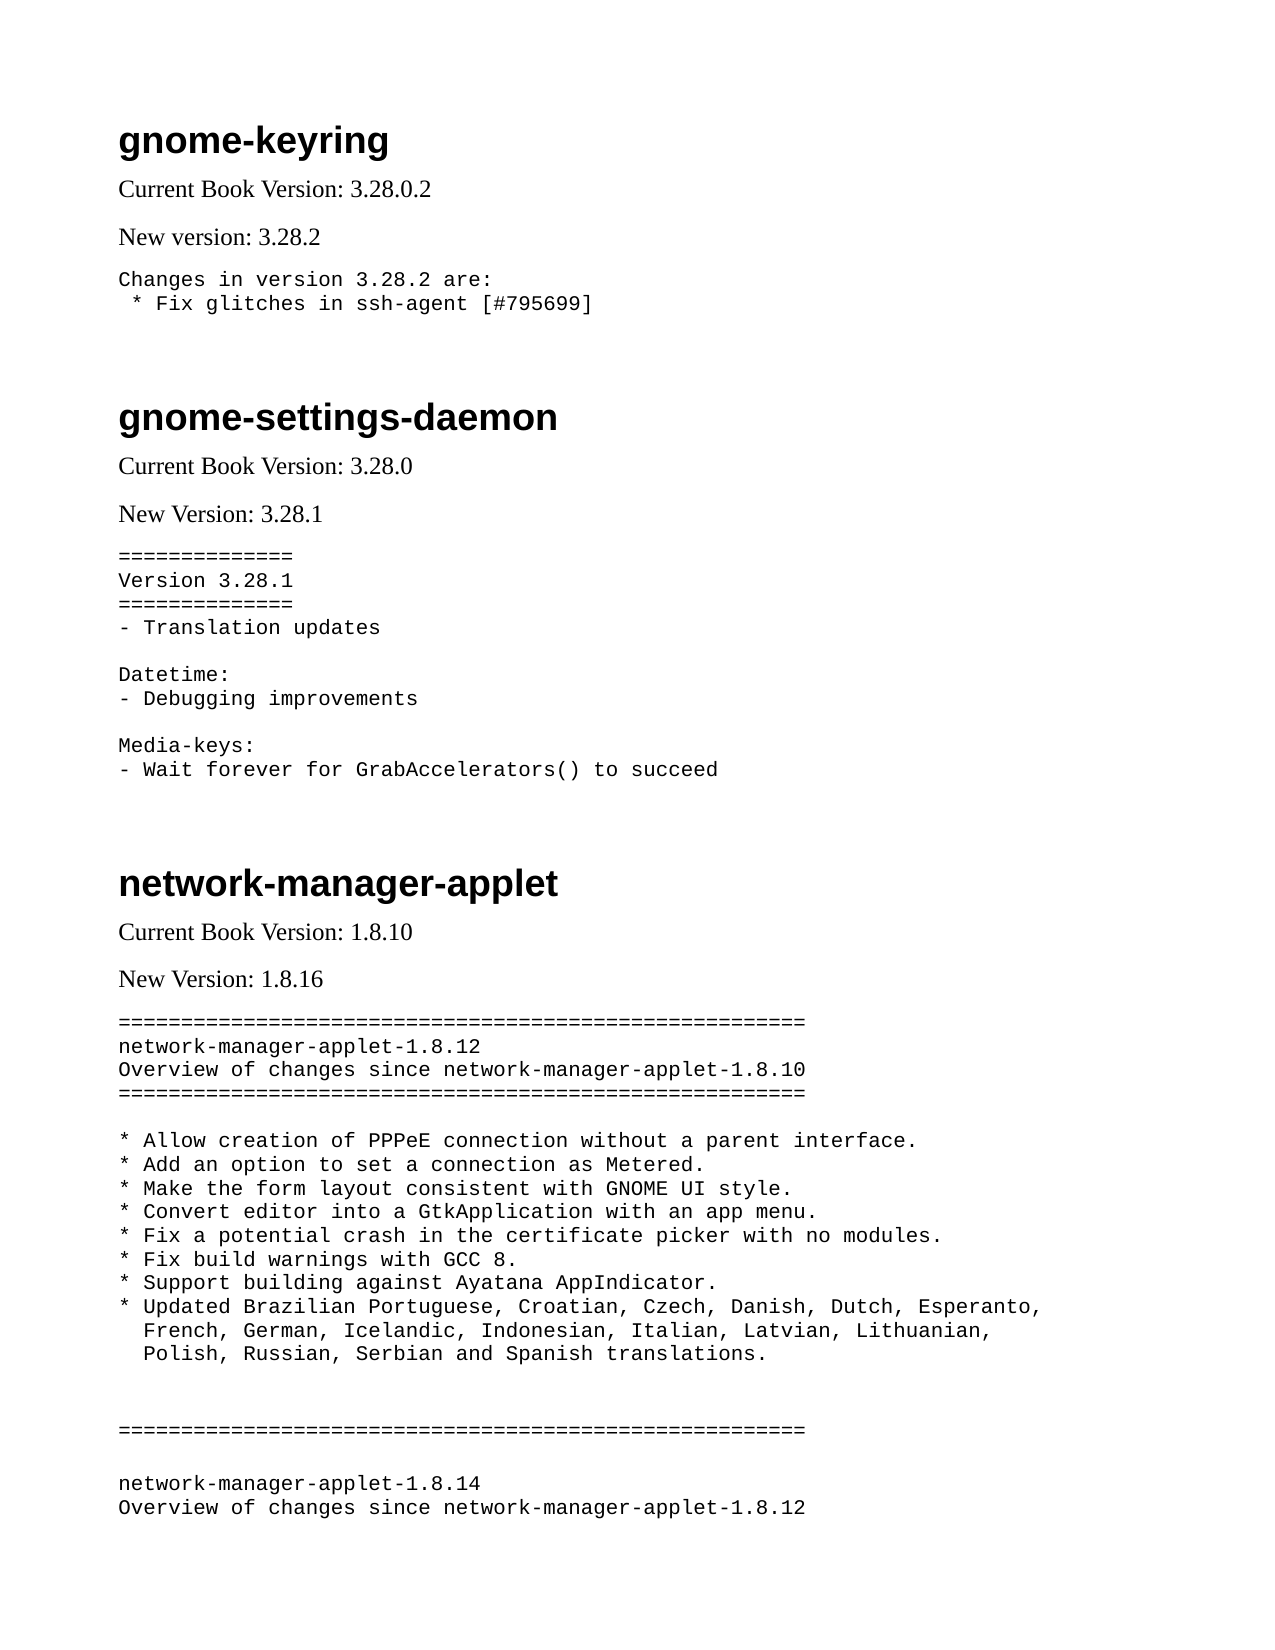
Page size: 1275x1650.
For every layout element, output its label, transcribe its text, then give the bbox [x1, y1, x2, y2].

text * Fix build warnings with GCC 8. [118, 1249, 1157, 1272]
text network-manager-applet-1.8.12 [118, 1036, 1157, 1059]
text French, German, Icelandic, Indonesian, Italian, Latvian, Lithuanian, [118, 1319, 1157, 1343]
text * Convert editor into a GtkApplication with an app menu. [118, 1201, 1157, 1225]
text * Add an option to set a connection as Metered. [118, 1154, 1157, 1178]
text - Debugging improvements [118, 688, 1157, 712]
text Overview of changes since network-manager-applet-1.8.12 [118, 1497, 1157, 1520]
text Media-keys: [118, 735, 1157, 759]
text - Wait forever for GrabAccelerators() to succeed [118, 759, 1157, 783]
text * Make the form layout consistent with GNOME UI style. [118, 1178, 1157, 1201]
text New version: 3.28.2 [118, 222, 1157, 251]
text * Fix glitches in ssh-agent [#795699] [118, 293, 1157, 317]
text Current Book Version: 3.28.0 [118, 451, 1157, 480]
text Version 3.28.1 [118, 570, 1157, 593]
subtitle network-manager-applet [118, 861, 1157, 904]
text ============== [118, 593, 1157, 617]
text New Version: 1.8.16 [118, 964, 1157, 993]
text ======================================================= [118, 1012, 1157, 1036]
text network-manager-applet-1.8.14 [118, 1473, 1157, 1497]
text Changes in version 3.28.2 are: [118, 269, 1157, 293]
text Overview of changes since network-manager-applet-1.8.10 [118, 1059, 1157, 1083]
text ======================================================= [118, 1420, 1157, 1444]
text ======================================================= [118, 1083, 1157, 1107]
subtitle gnome-keyring [118, 118, 1157, 162]
text Current Book Version: 1.8.10 [118, 917, 1157, 946]
text * Fix a potential crash in the certificate picker with no modules. [118, 1225, 1157, 1249]
subtitle gnome-settings-daemon [118, 395, 1157, 438]
text * Support building against Ayatana AppIndicator. [118, 1272, 1157, 1296]
text New Version: 3.28.1 [118, 499, 1157, 527]
text - Translation updates [118, 617, 1157, 641]
text * Updated Brazilian Portuguese, Croatian, Czech, Danish, Dutch, Esperanto, [118, 1296, 1157, 1319]
text Polish, Russian, Serbian and Spanish translations. [118, 1343, 1157, 1367]
text ============== [118, 546, 1157, 570]
text Current Book Version: 3.28.0.2 [118, 174, 1157, 203]
text Datetime: [118, 664, 1157, 688]
text * Allow creation of PPPeE connection without a parent interface. [118, 1130, 1157, 1154]
